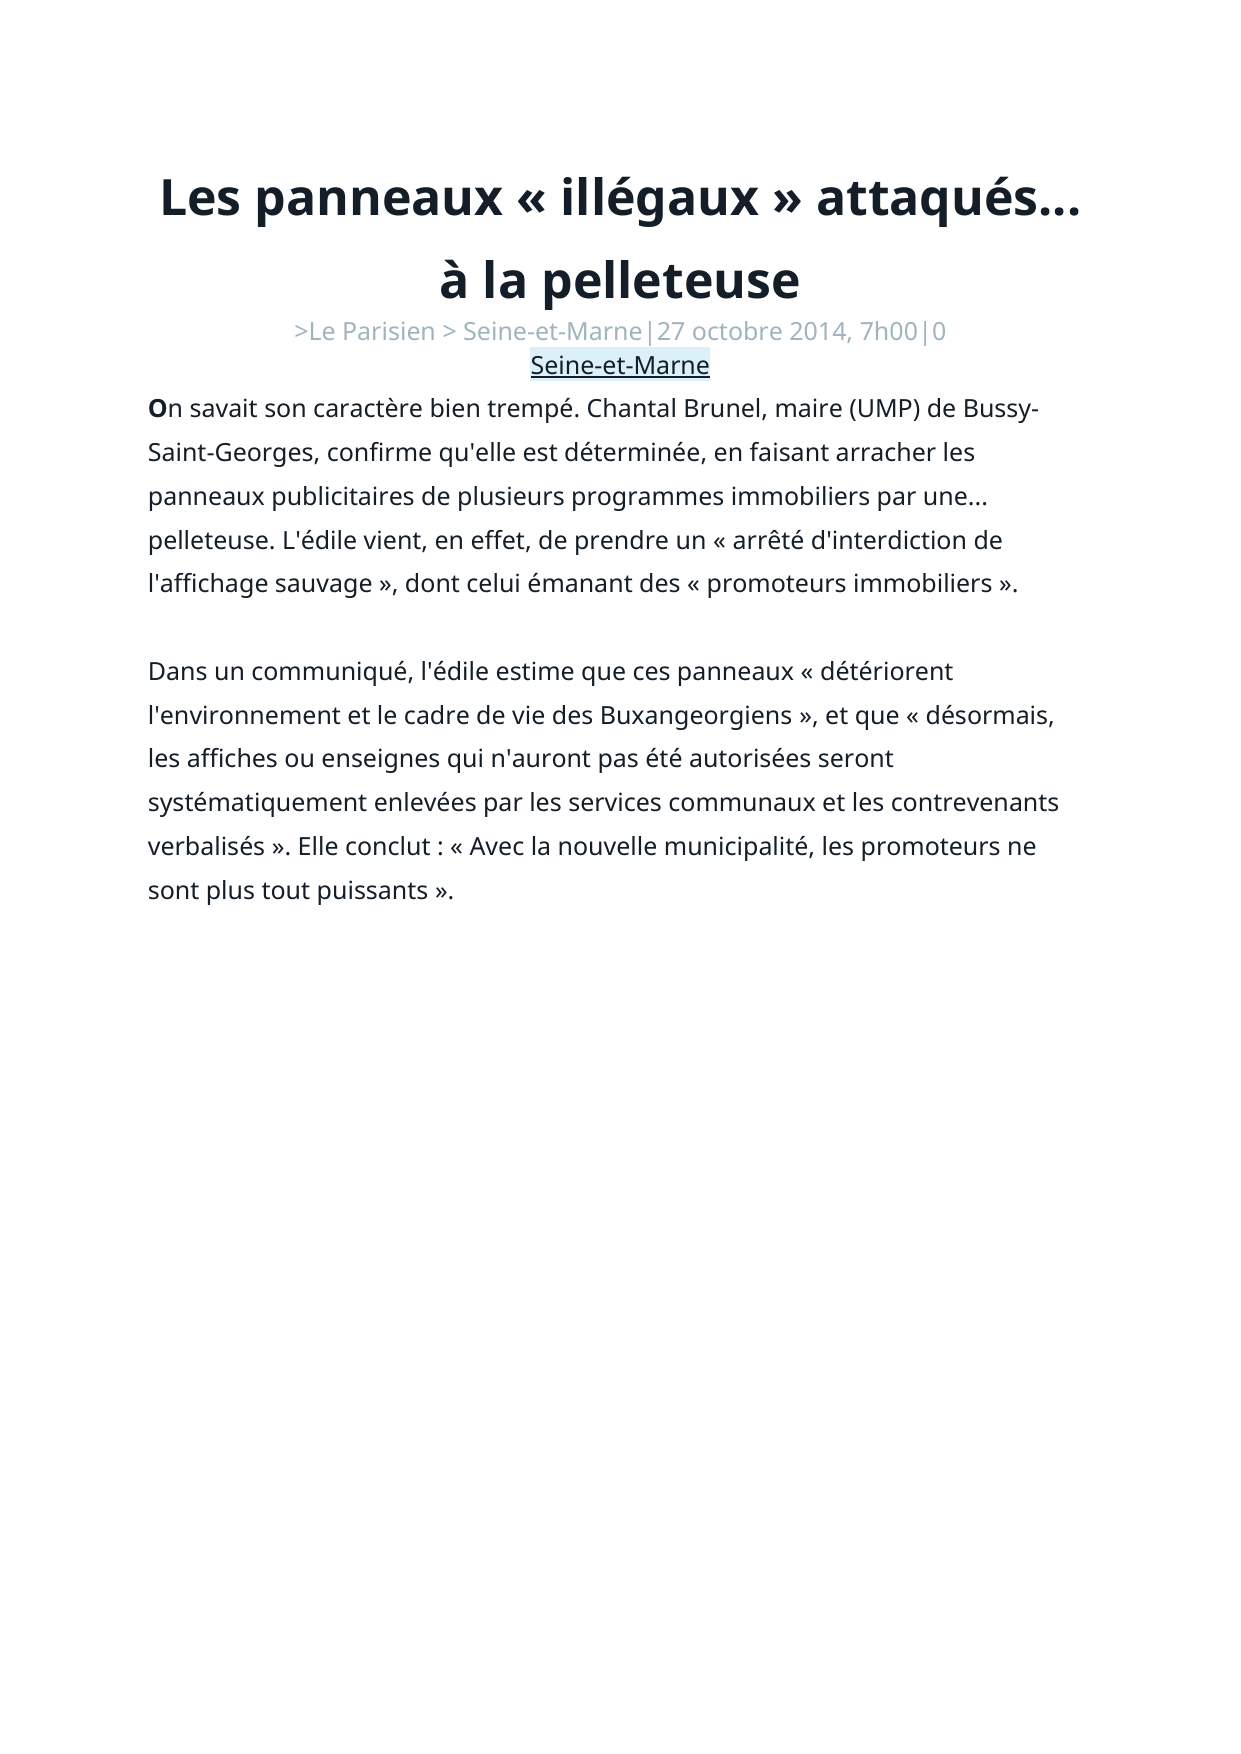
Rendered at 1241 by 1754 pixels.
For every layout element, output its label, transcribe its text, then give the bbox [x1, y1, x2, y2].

text >Le Parisien > Seine-et-Marne|27 octobre 2014, 7h00|0 [148, 313, 1093, 347]
text Les panneaux « illégaux » attaqués... à la pelleteuse [148, 148, 1093, 313]
text On savait son caractère bien trempé. Chantal Brunel, maire (UMP) de Bussy-Saint-Georges, confirme qu'elle est déterminée, en faisant arracher les panneaux publicitaires de plusieurs programmes immobiliers par une... pelleteuse. L'édile vient, en effet, de prendre un « arrêté d'interdiction de l'affichage sauvage », dont celui émanant des « promoteurs immobiliers ». Dans un communiqué, l'édile estime que ces panneaux « détériorent l'environnement et le cadre de vie des Buxangeorgiens », et que « désormais, les affiches ou enseignes qui n'auront pas été autorisées seront systématiquement enlevées par les services communaux et les contrevenants verbalisés ». Elle conclut : « Avec la nouvelle municipalité, les promoteurs ne sont plus tout puissants ». [148, 381, 1093, 906]
text Seine-et-Marne [148, 347, 1093, 381]
